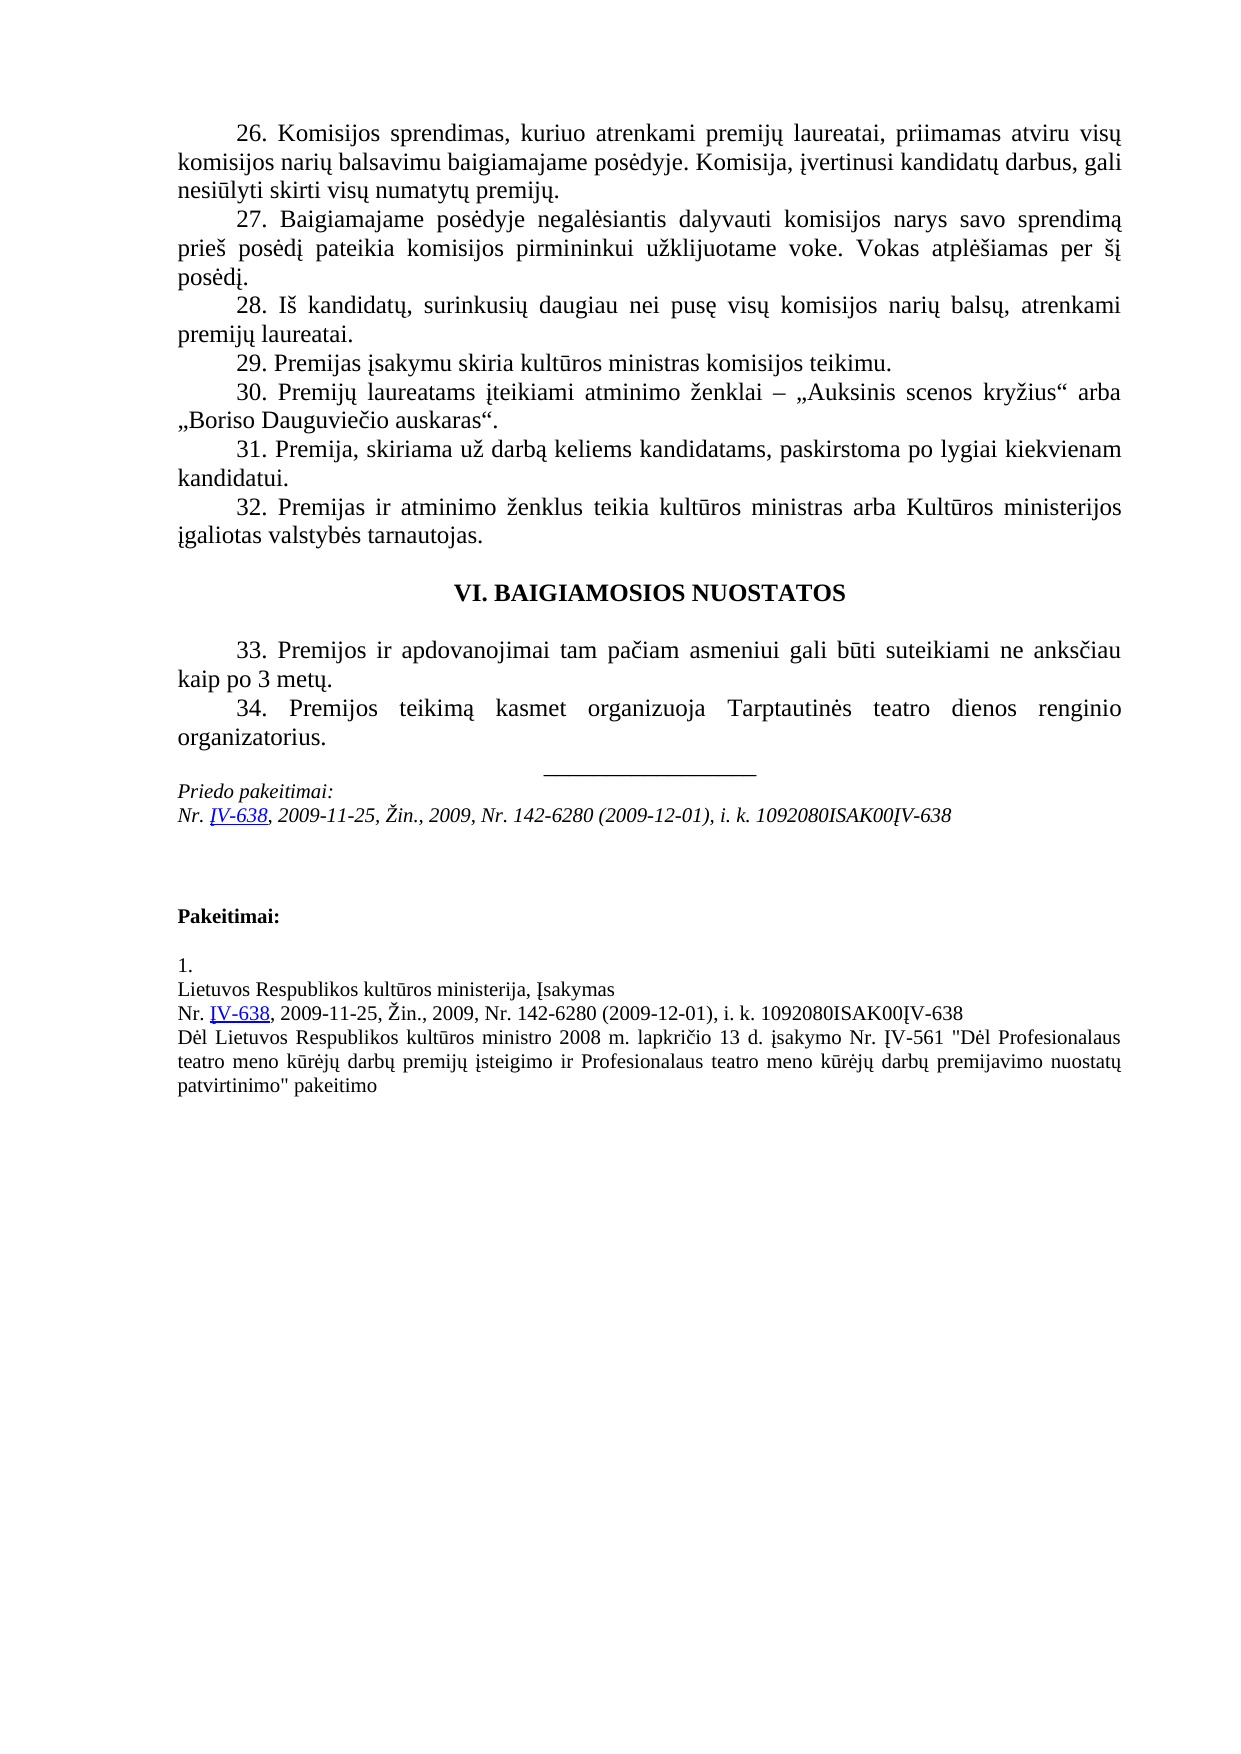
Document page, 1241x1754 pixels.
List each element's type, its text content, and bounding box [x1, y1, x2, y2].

text Nr. ĮV-638, 2009-11-25, Žin., 2009, Nr. 142-6280 (2009-12-01), i. k. 1092080ISAK00ĮV-638 [177, 803, 1122, 827]
text 32. Premijas ir atminimo ženklus teikia kultūros ministras arba Kultūros ministerijos įgaliotas valstybės tarnautojas. [177, 492, 1122, 549]
text Dėl Lietuvos Respublikos kultūros ministro 2008 m. lapkričio 13 d. įsakymo Nr. ĮV-561 "Dėl Profesionalaus teatro meno kūrėjų darbų premijų įsteigimo ir Profesionalaus teatro meno kūrėjų darbų premijavimo nuostatų patvirtinimo" pakeitimo [177, 1025, 1122, 1097]
text 34. Premijos teikimą kasmet organizuoja Tarptautinės teatro dienos renginio organizatorius. [177, 693, 1122, 751]
text VI. BAIGIAMOSIOS NUOSTATOS [177, 578, 1122, 607]
text 28. Iš kandidatų, surinkusių daugiau nei pusę visų komisijos narių balsų, atrenkami premijų laureatai. [177, 291, 1122, 348]
text 26. Komisijos sprendimas, kuriuo atrenkami premijų laureatai, priimamas atviru visų komisijos narių balsavimu baigiamajame posėdyje. Komisija, įvertinusi kandidatų darbus, gali nesiūlyti skirti visų numatytų premijų. [177, 118, 1122, 204]
text 31. Premija, skiriama už darbą keliems kandidatams, paskirstoma po lygiai kiekvienam kandidatui. [177, 434, 1122, 492]
text 30. Premijų laureatams įteikiami atminimo ženklai – „Auksinis scenos kryžius“ arba „Boriso Dauguviečio auskaras“. [177, 377, 1122, 434]
text Nr. ĮV-638, 2009-11-25, Žin., 2009, Nr. 142-6280 (2009-12-01), i. k. 1092080ISAK00ĮV-638 [177, 1001, 1122, 1025]
text Pakeitimai: [177, 904, 1122, 928]
text 1. [177, 952, 1122, 977]
text _________________ [177, 751, 1122, 779]
text 33. Premijos ir apdovanojimai tam pačiam asmeniui gali būti suteikiami ne anksčiau kaip po 3 metų. [177, 636, 1122, 693]
text Lietuvos Respublikos kultūros ministerija, Įsakymas [177, 977, 1122, 1001]
text 27. Baigiamajame posėdyje negalėsiantis dalyvauti komisijos narys savo sprendimą prieš posėdį pateikia komisijos pirmininkui užklijuotame voke. Vokas atplėšiamas per šį posėdį. [177, 204, 1122, 291]
text 29. Premijas įsakymu skiria kultūros ministras komisijos teikimu. [177, 348, 1122, 377]
text Priedo pakeitimai: [177, 779, 1122, 803]
